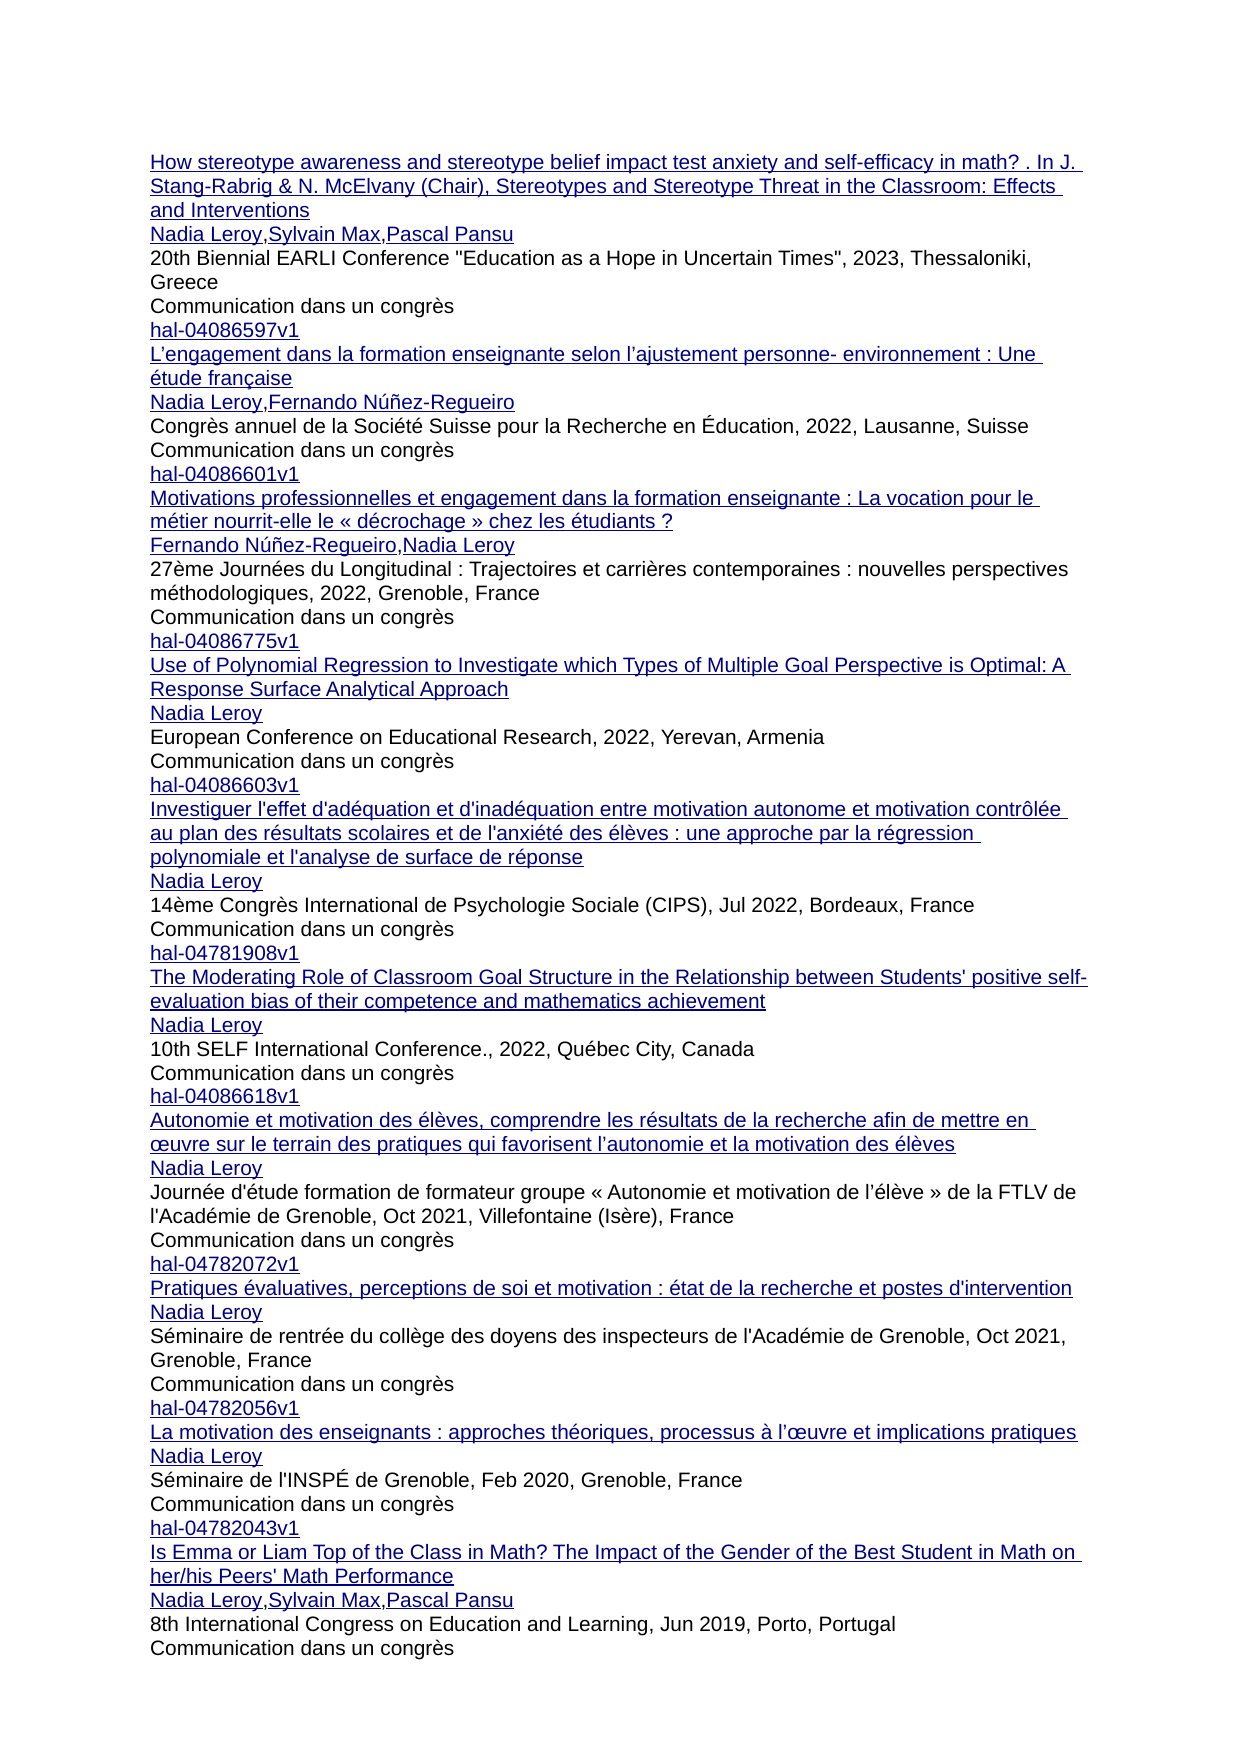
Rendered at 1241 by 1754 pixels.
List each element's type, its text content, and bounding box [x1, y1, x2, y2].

table_cell Motivations professionnelles et engagement dans la formation enseignante : La vocation pour le métier nourrit-elle le « décrochage » chez les étudiants ? Fernando Núñez-Regueiro,Nadia Leroy 27ème Journées du Longitudinal : Trajectoires et carrières contemporaines : nouvelles perspectives méthodologiques, 2022, Grenoble, France Communication dans un congrès hal-04086775v1 [150, 485, 1090, 653]
table_cell Investiguer l'effet d'adéquation et d'inadéquation entre motivation autonome et motivation contrôlée au plan des résultats scolaires et de l'anxiété des élèves : une approche par la régression polynomiale et l'analyse de surface de réponse Nadia Leroy 14ème Congrès International de Psychologie Sociale (CIPS), Jul 2022, Bordeaux, France Communication dans un congrès hal-04781908v1 [150, 797, 1090, 964]
table_cell The Moderating Role of Classroom Goal Structure in the Relationship between Students' positive self-evaluation bias of their competence and mathematics achievement Nadia Leroy 10th SELF International Conference., 2022, Québec City, Canada Communication dans un congrès hal-04086618v1 [150, 965, 1090, 1108]
table_cell How stereotype awareness and stereotype belief impact test anxiety and self-efficacy in math? . In J. Stang-Rabrig & N. McElvany (Chair), Stereotypes and Stereotype Threat in the Classroom: Effects and Interventions Nadia Leroy,Sylvain Max,Pascal Pansu 20th Biennial EARLI Conference "Education as a Hope in Uncertain Times", 2023, Thessaloniki, Greece Communication dans un congrès hal-04086597v1 [150, 150, 1090, 342]
table_cell Use of Polynomial Regression to Investigate which Types of Multiple Goal Perspective is Optimal: A Response Surface Analytical Approach Nadia Leroy European Conference on Educational Research, 2022, Yerevan, Armenia Communication dans un congrès hal-04086603v1 [150, 653, 1090, 797]
table_cell L’engagement dans la formation enseignante selon l’ajustement personne- environnement : Une étude française Nadia Leroy,Fernando Núñez-Regueiro Congrès annuel de la Société Suisse pour la Recherche en Éducation, 2022, Lausanne, Suisse Communication dans un congrès hal-04086601v1 [150, 342, 1090, 485]
table_cell La motivation des enseignants : approches théoriques, processus à l’œuvre et implications pratiques Nadia Leroy Séminaire de l'INSPÉ de Grenoble, Feb 2020, Grenoble, France Communication dans un congrès hal-04782043v1 [150, 1420, 1090, 1539]
table_cell Autonomie et motivation des élèves, comprendre les résultats de la recherche afin de mettre en œuvre sur le terrain des pratiques qui favorisent l’autonomie et la motivation des élèves Nadia Leroy Journée d'étude formation de formateur groupe « Autonomie et motivation de l’élève » de la FTLV de l'Académie de Grenoble, Oct 2021, Villefontaine (Isère), France Communication dans un congrès hal-04782072v1 [150, 1108, 1090, 1276]
table_cell Pratiques évaluatives, perceptions de soi et motivation : état de la recherche et postes d'intervention Nadia Leroy Séminaire de rentrée du collège des doyens des inspecteurs de l'Académie de Grenoble, Oct 2021, Grenoble, France Communication dans un congrès hal-04782056v1 [150, 1276, 1090, 1420]
table_cell Is Emma or Liam Top of the Class in Math? The Impact of the Gender of the Best Student in Math on her/his Peers' Math Performance Nadia Leroy,Sylvain Max,Pascal Pansu 8th International Congress on Education and Learning, Jun 2019, Porto, Portugal Communication dans un congrès [150, 1540, 1090, 1659]
